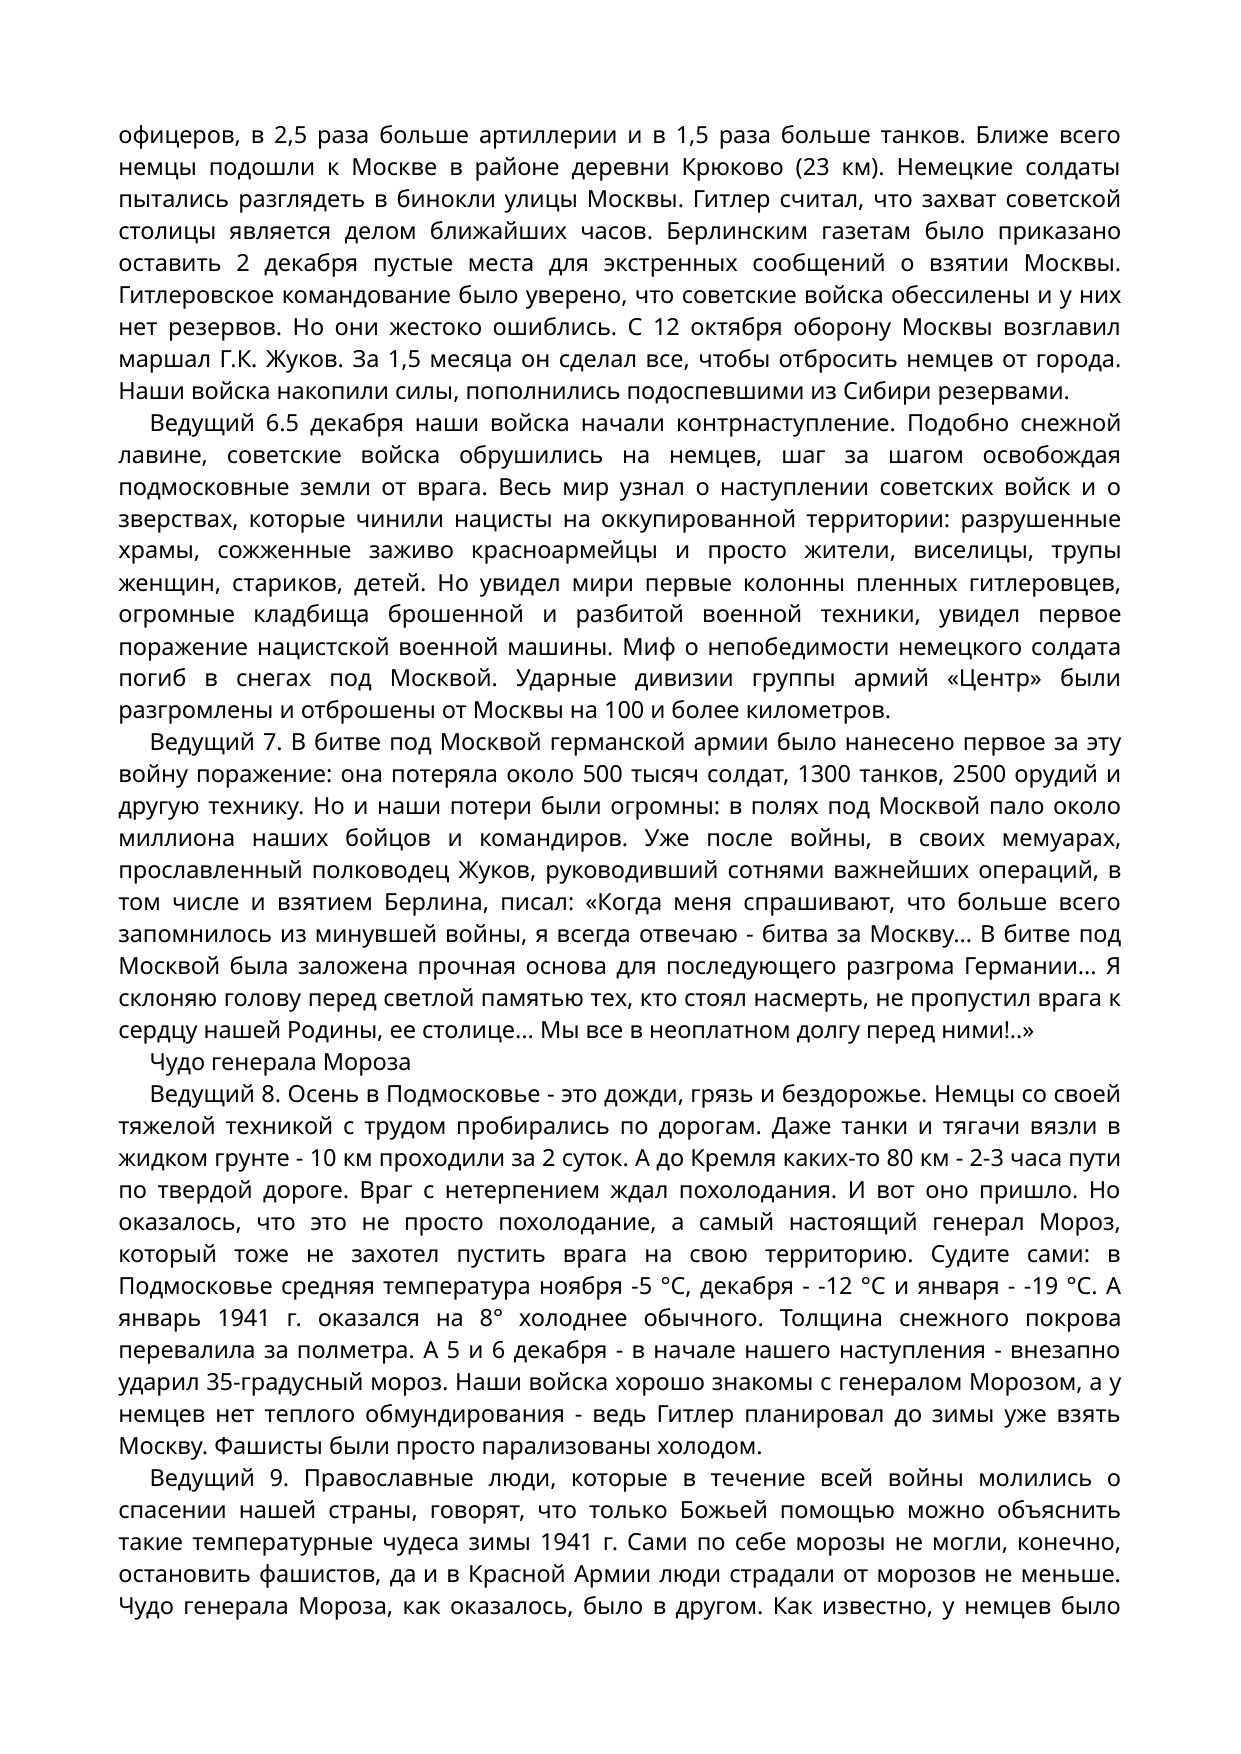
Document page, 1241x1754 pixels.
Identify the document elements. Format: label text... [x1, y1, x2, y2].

text Ведущий 9. Православные люди, которые в течение всей войны молились о спасении нашей страны, говорят, что только Божьей помощью можно объяснить такие температурные чудеса зимы 1941 г. Сами по себе морозы не могли, конечно, остановить фашистов, да и в Красной Армии люди страдали от морозов не меньше. Чудо генерала Мороза, как оказалось, было в другом. Как известно, у немцев было [118, 1461, 1122, 1621]
text Ведущий 8. Осень в Подмосковье - это дожди, грязь и бездорожье. Немцы со своей тяжелой техникой с трудом пробирались по дорогам. Даже танки и тягачи вязли в жидком грунте - 10 км проходили за 2 суток. А до Кремля каких-то 80 км - 2-3 часа пути по твердой дороге. Враг с нетерпением ждал похолодания. И вот оно пришло. Но оказалось, что это не просто похолодание, а самый настоящий генерал Мороз, который тоже не захотел пустить врага на свою территорию. Судите сами: в Подмосковье средняя температура ноября -5 °С, декабря - -12 °С и января - -19 °С. А январь 1941 г. оказался на 8° холоднее обычного. Толщина снежного покрова перевалила за полметра. А 5 и 6 декабря - в начале нашего наступления - внезапно ударил 35-градусный мороз. Наши войска хорошо знакомы с генералом Морозом, а у немцев нет теплого обмундирования - ведь Гитлер планировал до зимы уже взять Москву. Фашисты были просто парализованы холодом. [118, 1077, 1122, 1461]
text Чудо генерала Мороза [118, 1046, 1122, 1077]
text Ведущий 6.5 декабря наши войска начали контрнаступление. Подобно снежной лавине, советские войска обрушились на немцев, шаг за шагом освобождая подмосковные земли от врага. Весь мир узнал о наступлении советских войск и о зверствах, которые чинили нацисты на оккупированной территории: разрушенные храмы, сожженные заживо красноармейцы и просто жители, виселицы, трупы женщин, стариков, детей. Но увидел мири первые колонны пленных гитлеровцев, огромные кладбища брошенной и разбитой военной техники, увидел первое поражение нацистской военной машины. Миф о непобедимости немецкого солдата погиб в снегах под Москвой. Ударные дивизии группы армий «Центр» были разгромлены и отброшены от Москвы на 100 и более километров. [118, 406, 1122, 726]
text офицеров, в 2,5 раза больше артиллерии и в 1,5 раза больше танков. Ближе всего немцы подошли к Москве в районе деревни Крюково (23 км). Немецкие солдаты пытались разглядеть в бинокли улицы Москвы. Гитлер считал, что захват советской столицы является делом ближайших часов. Берлинским газетам было приказано оставить 2 декабря пустые места для экстренных сообщений о взятии Москвы. Гитлеровское командование было уверено, что советские войска обессилены и у них нет резервов. Но они жестоко ошиблись. С 12 октября оборону Москвы возглавил маршал Г.К. Жуков. За 1,5 месяца он сделал все, чтобы отбросить немцев от города. Наши войска накопили силы, пополнились подоспевшими из Сибири резервами. [118, 118, 1122, 406]
text Ведущий 7. В битве под Москвой германской армии было нанесено первое за эту войну поражение: она потеряла около 500 тысяч солдат, 1300 танков, 2500 орудий и другую технику. Но и наши потери были огромны: в полях под Москвой пало около миллиона наших бойцов и командиров. Уже после войны, в своих мемуарах, прославленный полководец Жуков, руководивший сотнями важнейших операций, в том числе и взятием Берлина, писал: «Когда меня спрашивают, что больше всего запомнилось из минувшей войны, я всегда отвечаю - битва за Москву... В битве под Москвой была заложена прочная основа для последующего разгрома Германии... Я склоняю голову перед светлой памятью тех, кто стоял насмерть, не пропустил врага к сердцу нашей Родины, ее столице... Мы все в неоплатном долгу перед ними!..» [118, 726, 1122, 1046]
